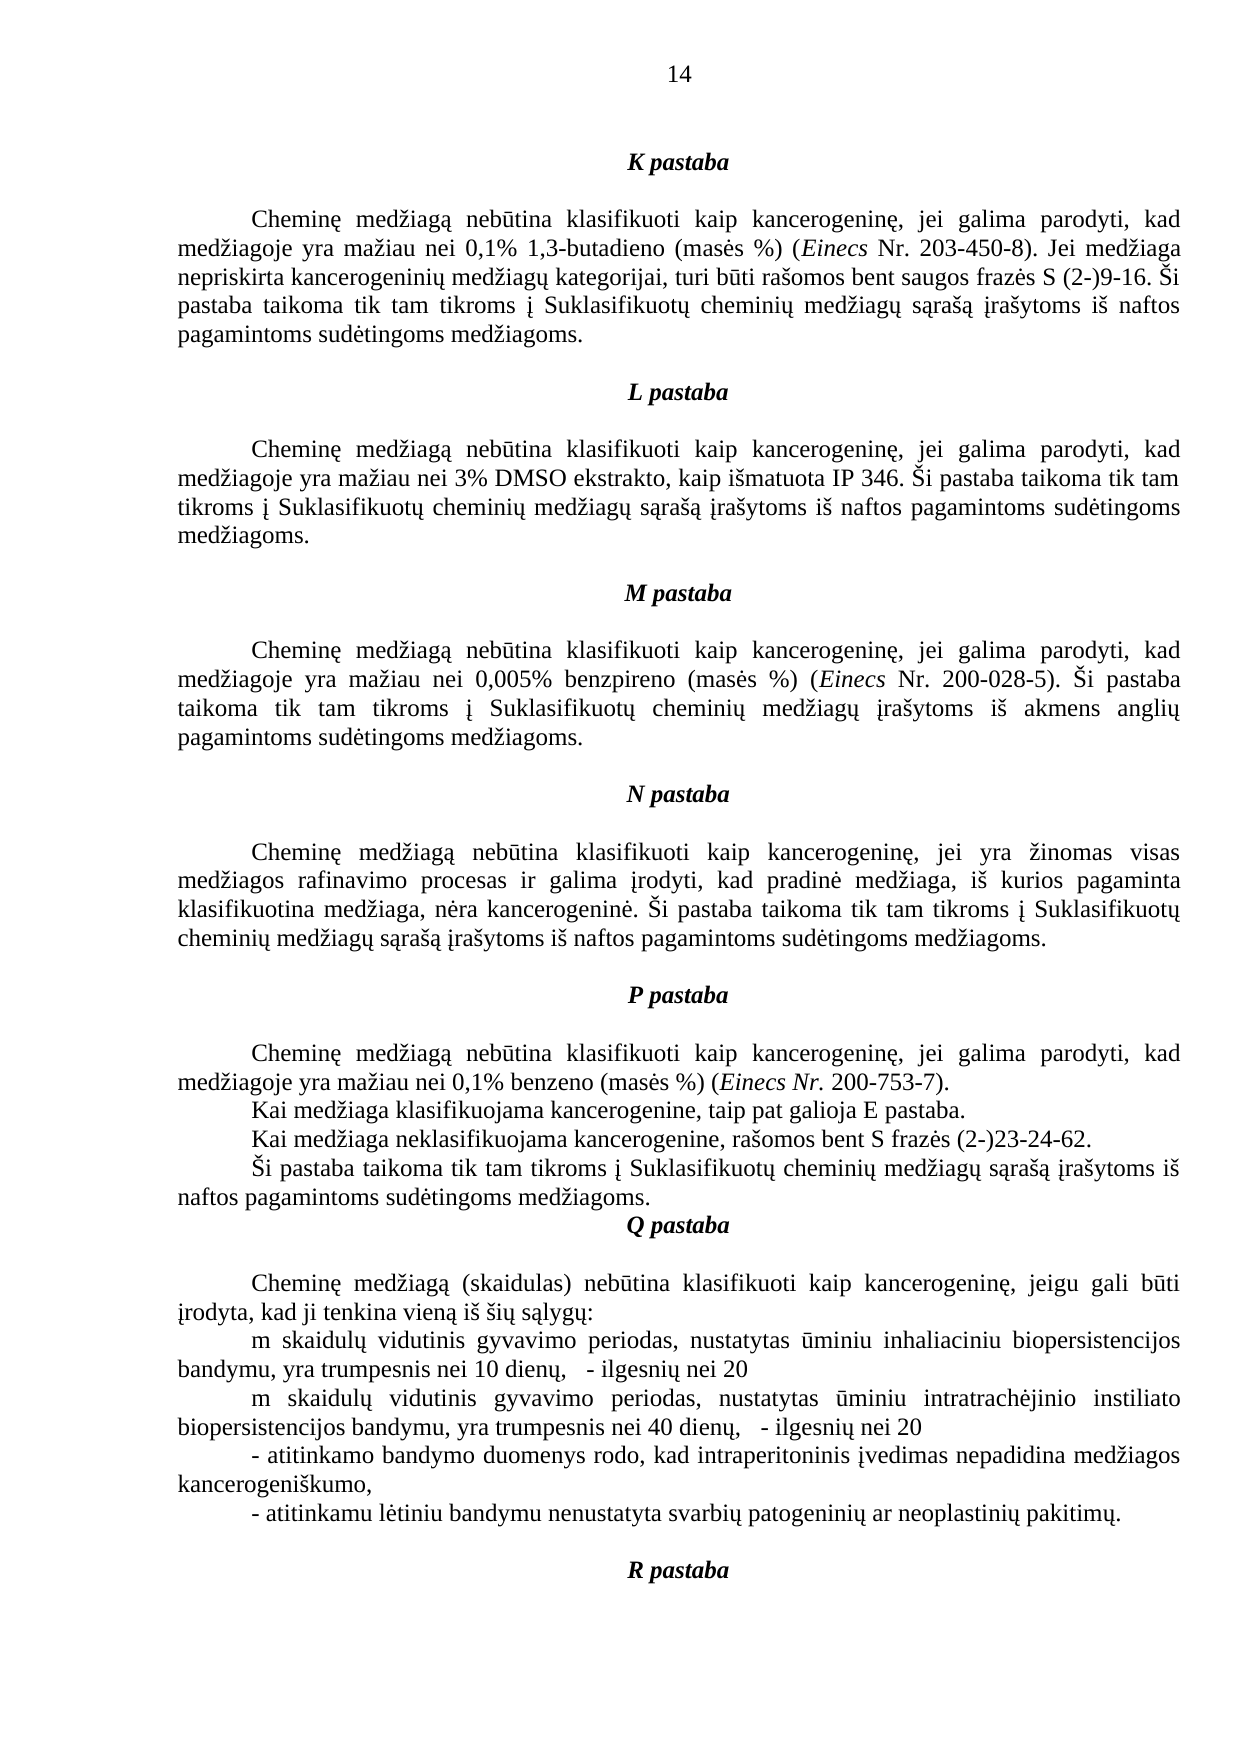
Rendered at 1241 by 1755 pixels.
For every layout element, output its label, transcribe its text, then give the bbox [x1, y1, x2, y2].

text N pastaba [177, 779, 1181, 808]
text Cheminę medžiagą nebūtina klasifikuoti kaip kancerogeninę, jei yra žinomas visas medžiagos rafinavimo procesas ir galima įrodyti, kad pradinė medžiaga, iš kurios pagaminta klasifikuotina medžiaga, nėra kancerogeninė. Ši pastaba taikoma tik tam tikroms į Suklasifikuotų cheminių medžiagų sąrašą įrašytoms iš naftos pagamintoms sudėtingoms medžiagoms. [177, 837, 1181, 952]
text Ši pastaba taikoma tik tam tikroms į Suklasifikuotų cheminių medžiagų sąrašą įrašytoms iš naftos pagamintoms sudėtingoms medžiagoms. [177, 1153, 1181, 1211]
text P pastaba [177, 981, 1181, 1009]
text m skaidulų vidutinis gyvavimo periodas, nustatytas ūminiu intratrachėjinio instiliato biopersistencijos bandymu, yra trumpesnis nei 40 dienų,- ilgesnių nei 20 [177, 1383, 1181, 1441]
text Kai medžiaga neklasifikuojama kancerogenine, rašomos bent S frazės (2-)23-24-62. [177, 1124, 1181, 1153]
text - atitinkamu lėtiniu bandymu nenustatyta svarbių patogeninių ar neoplastinių pakitimų. [177, 1498, 1181, 1527]
text Cheminę medžiagą nebūtina klasifikuoti kaip kancerogeninę, jei galima parodyti, kad medžiagoje yra mažiau nei 3% DMSO ekstrakto, kaip išmatuota IP 346. Ši pastaba taikoma tik tam tikroms į Suklasifikuotų cheminių medžiagų sąrašą įrašytoms iš naftos pagamintoms sudėtingoms medžiagoms. [177, 434, 1181, 549]
text - atitinkamo bandymo duomenys rodo, kad intraperitoninis įvedimas nepadidina medžiagos kancerogeniškumo, [177, 1441, 1181, 1498]
text R pastaba [177, 1556, 1181, 1584]
text M pastaba [177, 578, 1181, 607]
text Cheminę medžiagą (skaidulas) nebūtina klasifikuoti kaip kancerogeninę, jeigu gali būti įrodyta, kad ji tenkina vieną iš šių sąlygų: [177, 1268, 1181, 1326]
text Cheminę medžiagą nebūtina klasifikuoti kaip kancerogeninę, jei galima parodyti, kad medžiagoje yra mažiau nei 0,1% 1,3-butadieno (masės %) (Einecs Nr. 203-450-8). Jei medžiaga nepriskirta kancerogeninių medžiagų kategorijai, turi būti rašomos bent saugos frazės S (2-)9-16. Ši pastaba taikoma tik tam tikroms į Suklasifikuotų cheminių medžiagų sąrašą įrašytoms iš naftos pagamintoms sudėtingoms medžiagoms. [177, 204, 1181, 348]
text L pastaba [177, 377, 1181, 406]
text Q pastaba [177, 1211, 1181, 1239]
text Cheminę medžiagą nebūtina klasifikuoti kaip kancerogeninę, jei galima parodyti, kad medžiagoje yra mažiau nei 0,1% benzeno (masės %) (Einecs Nr. 200-753-7). [177, 1038, 1181, 1096]
text K pastaba [177, 147, 1181, 176]
text m skaidulų vidutinis gyvavimo periodas, nustatytas ūminiu inhaliaciniu biopersistencijos bandymu, yra trumpesnis nei 10 dienų,- ilgesnių nei 20 [177, 1326, 1181, 1383]
text Cheminę medžiagą nebūtina klasifikuoti kaip kancerogeninę, jei galima parodyti, kad medžiagoje yra mažiau nei 0,005% benzpireno (masės %) (Einecs Nr. 200-028-5). Ši pastaba taikoma tik tam tikroms į Suklasifikuotų cheminių medžiagų įrašytoms iš akmens anglių pagamintoms sudėtingoms medžiagoms. [177, 636, 1181, 751]
text Kai medžiaga klasifikuojama kancerogenine, taip pat galioja E pastaba. [177, 1096, 1181, 1124]
